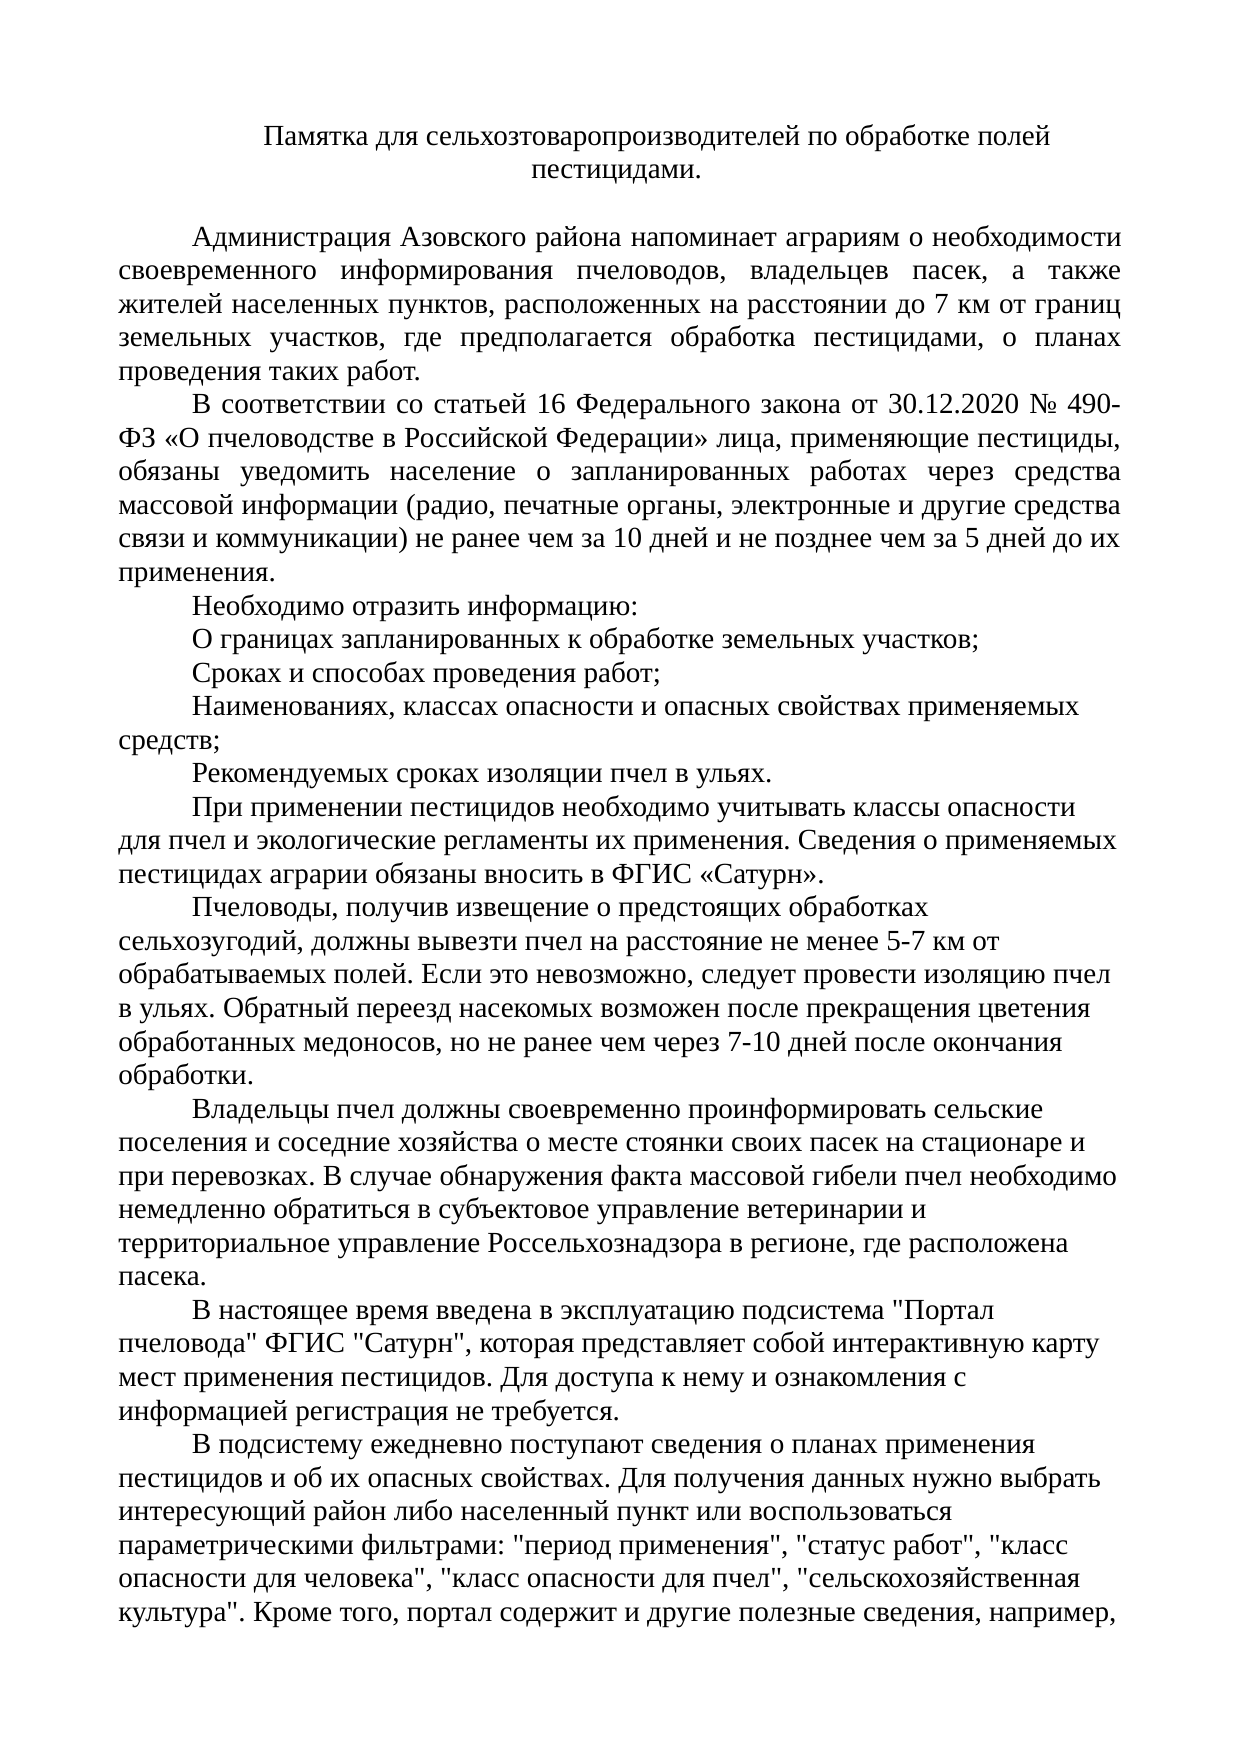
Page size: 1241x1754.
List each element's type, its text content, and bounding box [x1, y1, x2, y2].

text В подсистему ежедневно поступают сведения о планах применения пестицидов и об их опасных свойствах. Для получения данных нужно выбрать интересующий район либо населенный пункт или воспользоваться параметрическими фильтрами: "период применения", "статус работ", "класс опасности для человека", "класс опасности для пчел", "сельскохозяйственная культура". Кроме того, портал содержит и другие полезные сведения, например, [118, 1426, 1122, 1627]
text Рекомендуемых сроках изоляции пчел в ульях. [118, 755, 1122, 789]
text Сроках и способах проведения работ; [118, 655, 1122, 688]
text О границах запланированных к обработке земельных участков; [118, 621, 1122, 655]
text Памятка для сельхозтоваропроизводителей по обработке полей пестицидами. [118, 118, 1122, 185]
text В соответствии со статьей 16 Федерального закона от 30.12.2020 № 490-ФЗ «О пчеловодстве в Российской Федерации» лица, применяющие пестициды, обязаны уведомить население о запланированных работах через средства массовой информации (радио, печатные органы, электронные и другие средства связи и коммуникации) не ранее чем за 10 дней и не позднее чем за 5 дней до их применения. [118, 386, 1122, 588]
text пестицидах аграрии обязаны вносить в ФГИС «Сатурн». [118, 856, 1122, 889]
text При применении пестицидов необходимо учитывать классы опасности для пчел и экологические регламенты их применения. Сведения о применяемых [118, 789, 1122, 856]
text Администрация Азовского района напоминает аграриям о необходимости своевременного информирования пчеловодов, владельцев пасек, а также жителей населенных пунктов, расположенных на расстоянии до 7 км от границ земельных участков, где предполагается обработка пестицидами, о планах проведения таких работ. [118, 219, 1122, 386]
text Пчеловоды, получив извещение о предстоящих обработках сельхозугодий, должны вывезти пчел на расстояние не менее 5-7 км от обрабатываемых полей. Если это невозможно, следует провести изоляцию пчел в ульях. Обратный переезд насекомых возможен после прекращения цветения обработанных медоносов, но не ранее чем через 7-10 дней после окончания обработки. [118, 889, 1122, 1091]
text Наименованиях, классах опасности и опасных свойствах применяемых [118, 688, 1122, 722]
text Владельцы пчел должны своевременно проинформировать сельские поселения и соседние хозяйства о месте стоянки своих пасек на стационаре и при перевозках. В случае обнаружения факта массовой гибели пчел необходимо немедленно обратиться в субъектовое управление ветеринарии и территориальное управление Россельхознадзора в регионе, где расположена пасека. [118, 1091, 1122, 1292]
text В настоящее время введена в эксплуатацию подсистема "Портал пчеловода" ФГИС "Сатурн", которая представляет собой интерактивную карту мест применения пестицидов. Для доступа к нему и ознакомления с информацией регистрация не требуется. [118, 1292, 1122, 1426]
text Необходимо отразить информацию: [118, 588, 1122, 621]
text средств; [118, 722, 1122, 755]
